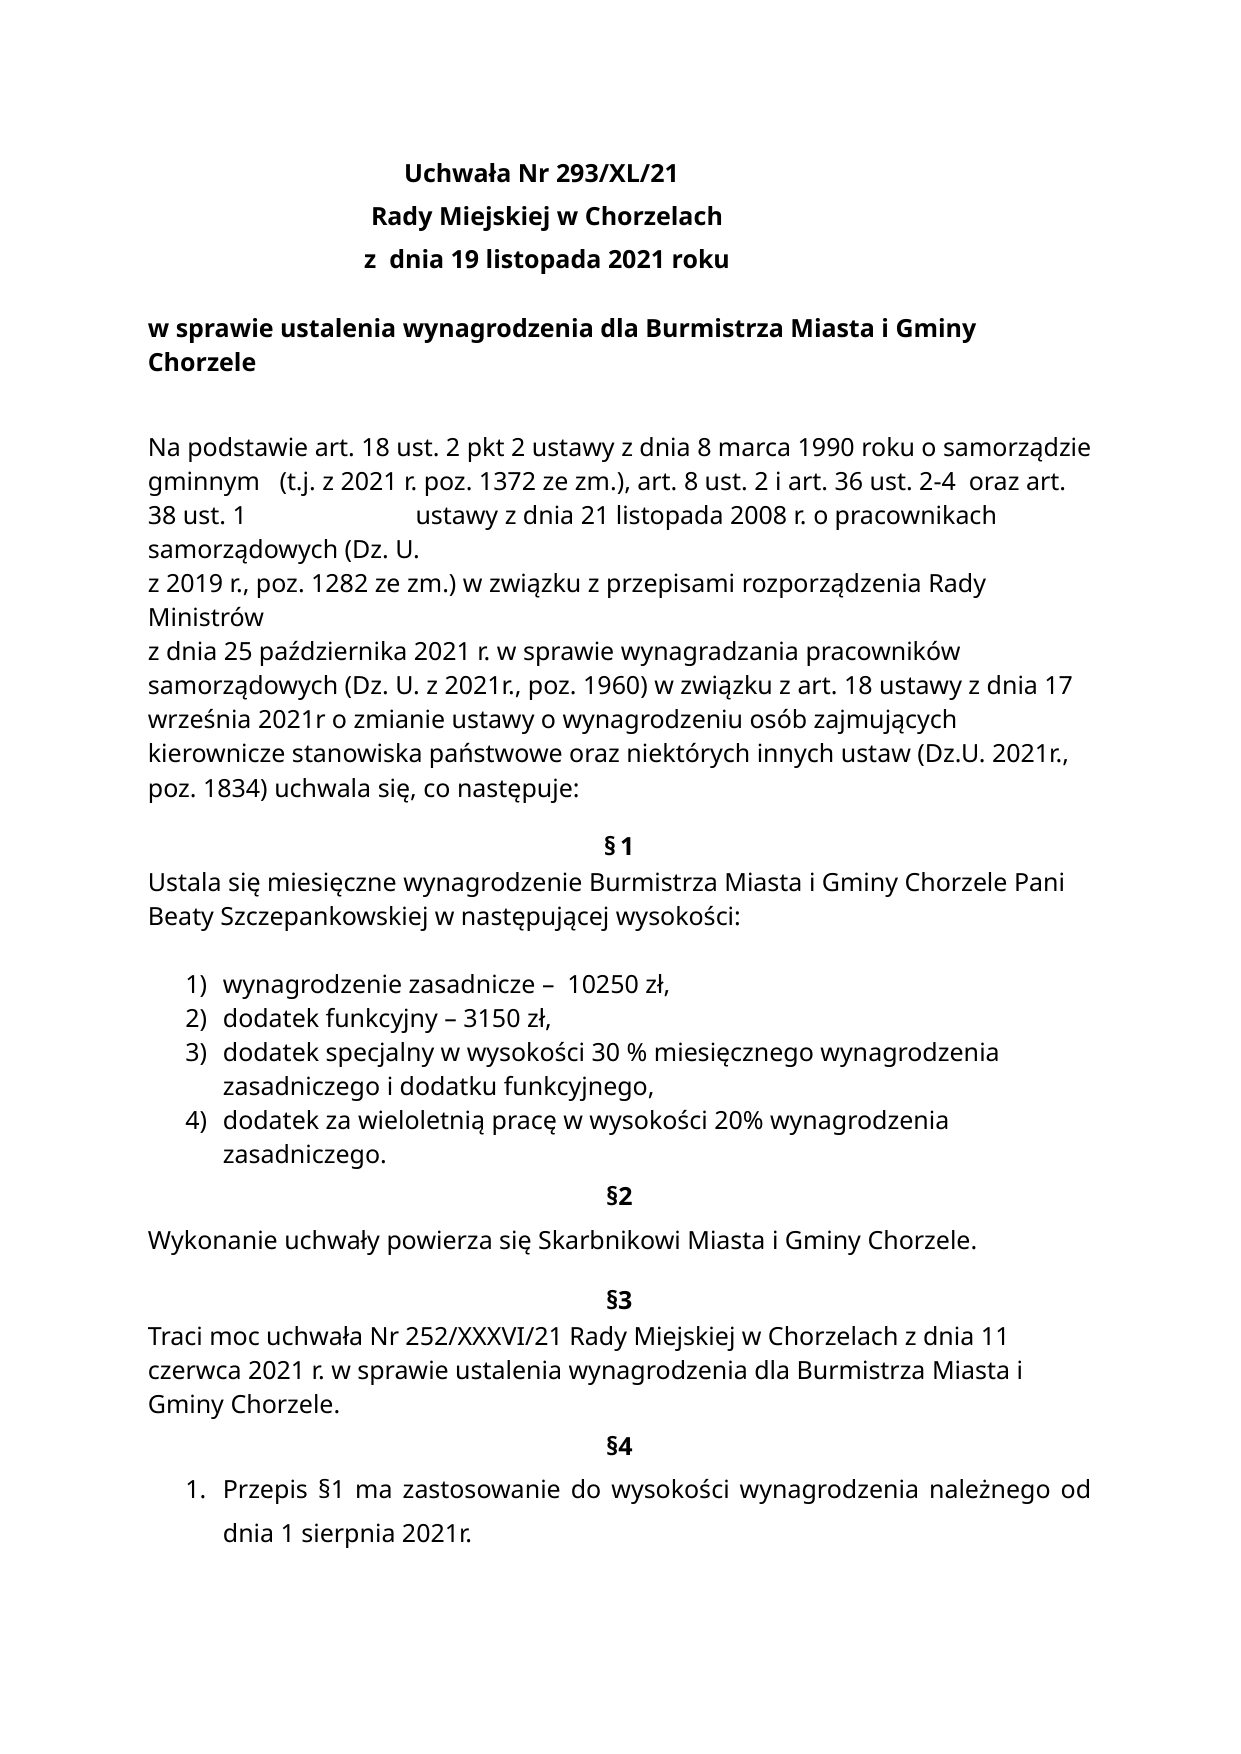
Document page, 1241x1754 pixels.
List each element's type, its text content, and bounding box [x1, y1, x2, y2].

text Na podstawie art. 18 ust. 2 pkt 2 ustawy z dnia 8 marca 1990 roku o samorządzie gminnym (t.j. z 2021 r. poz. 1372 ze zm.), art. 8 ust. 2 i art. 36 ust. 2-4 oraz art. 38 ust. 1 ustawy z dnia 21 listopada 2008 r. o pracownikach samorządowych (Dz. U. z 2019 r., poz. 1282 ze zm.) w związku z przepisami rozporządzenia Rady Ministrów z dnia 25 października 2021 r. w sprawie wynagradzania pracowników samorządowych (Dz. U. z 2021r., poz. 1960) w związku z art. 18 ustawy z dnia 17 września 2021r o zmianie ustawy o wynagrodzeniu osób zajmujących kierownicze stanowiska państwowe oraz niektórych innych ustaw (Dz.U. 2021r., poz. 1834) uchwala się, co następuje: [148, 429, 1093, 804]
text Uchwała Nr 293/XL/21 [244, 148, 745, 191]
list dodatek za wieloletnią pracę w wysokości 20% wynagrodzenia zasadniczego. [185, 1103, 1093, 1171]
subtitle §2 [148, 1171, 1091, 1214]
text Wykonanie uchwały powierza się Skarbnikowi Miasta i Gminy Chorzele. [148, 1214, 1093, 1258]
subtitle §3 [148, 1275, 1091, 1318]
text w sprawie ustalenia wynagrodzenia dla Burmistrza Miasta i Gminy Chorzele [148, 311, 1091, 379]
text Traci moc uchwała Nr 252/XXXVI/21 Rady Miejskiej w Chorzelach z dnia 11 czerwca 2021 r. w sprawie ustalenia wynagrodzenia dla Burmistrza Miasta i Gminy Chorzele. [148, 1318, 1091, 1421]
text Rady Miejskiej w Chorzelach [244, 191, 849, 234]
text z dnia 19 listopada 2021 roku [244, 234, 849, 277]
list dodatek specjalny w wysokości 30 % miesięcznego wynagrodzenia zasadniczego i dodatku funkcyjnego, [185, 1035, 1093, 1103]
list Przepis §1 ma zastosowanie do wysokości wynagrodzenia należnego od dnia 1 sierpnia 2021r. [185, 1464, 1093, 1551]
text Ustala się miesięczne wynagrodzenie Burmistrza Miasta i Gminy Chorzele Pani Beaty Szczepankowskiej w następującej wysokości: [148, 864, 1093, 933]
list dodatek funkcyjny – 3150 zł, [185, 1001, 1093, 1035]
subtitle §1 [148, 821, 1091, 864]
list wynagrodzenie zasadnicze – 10250 zł, [185, 967, 1093, 1001]
subtitle §4 [148, 1421, 1091, 1464]
